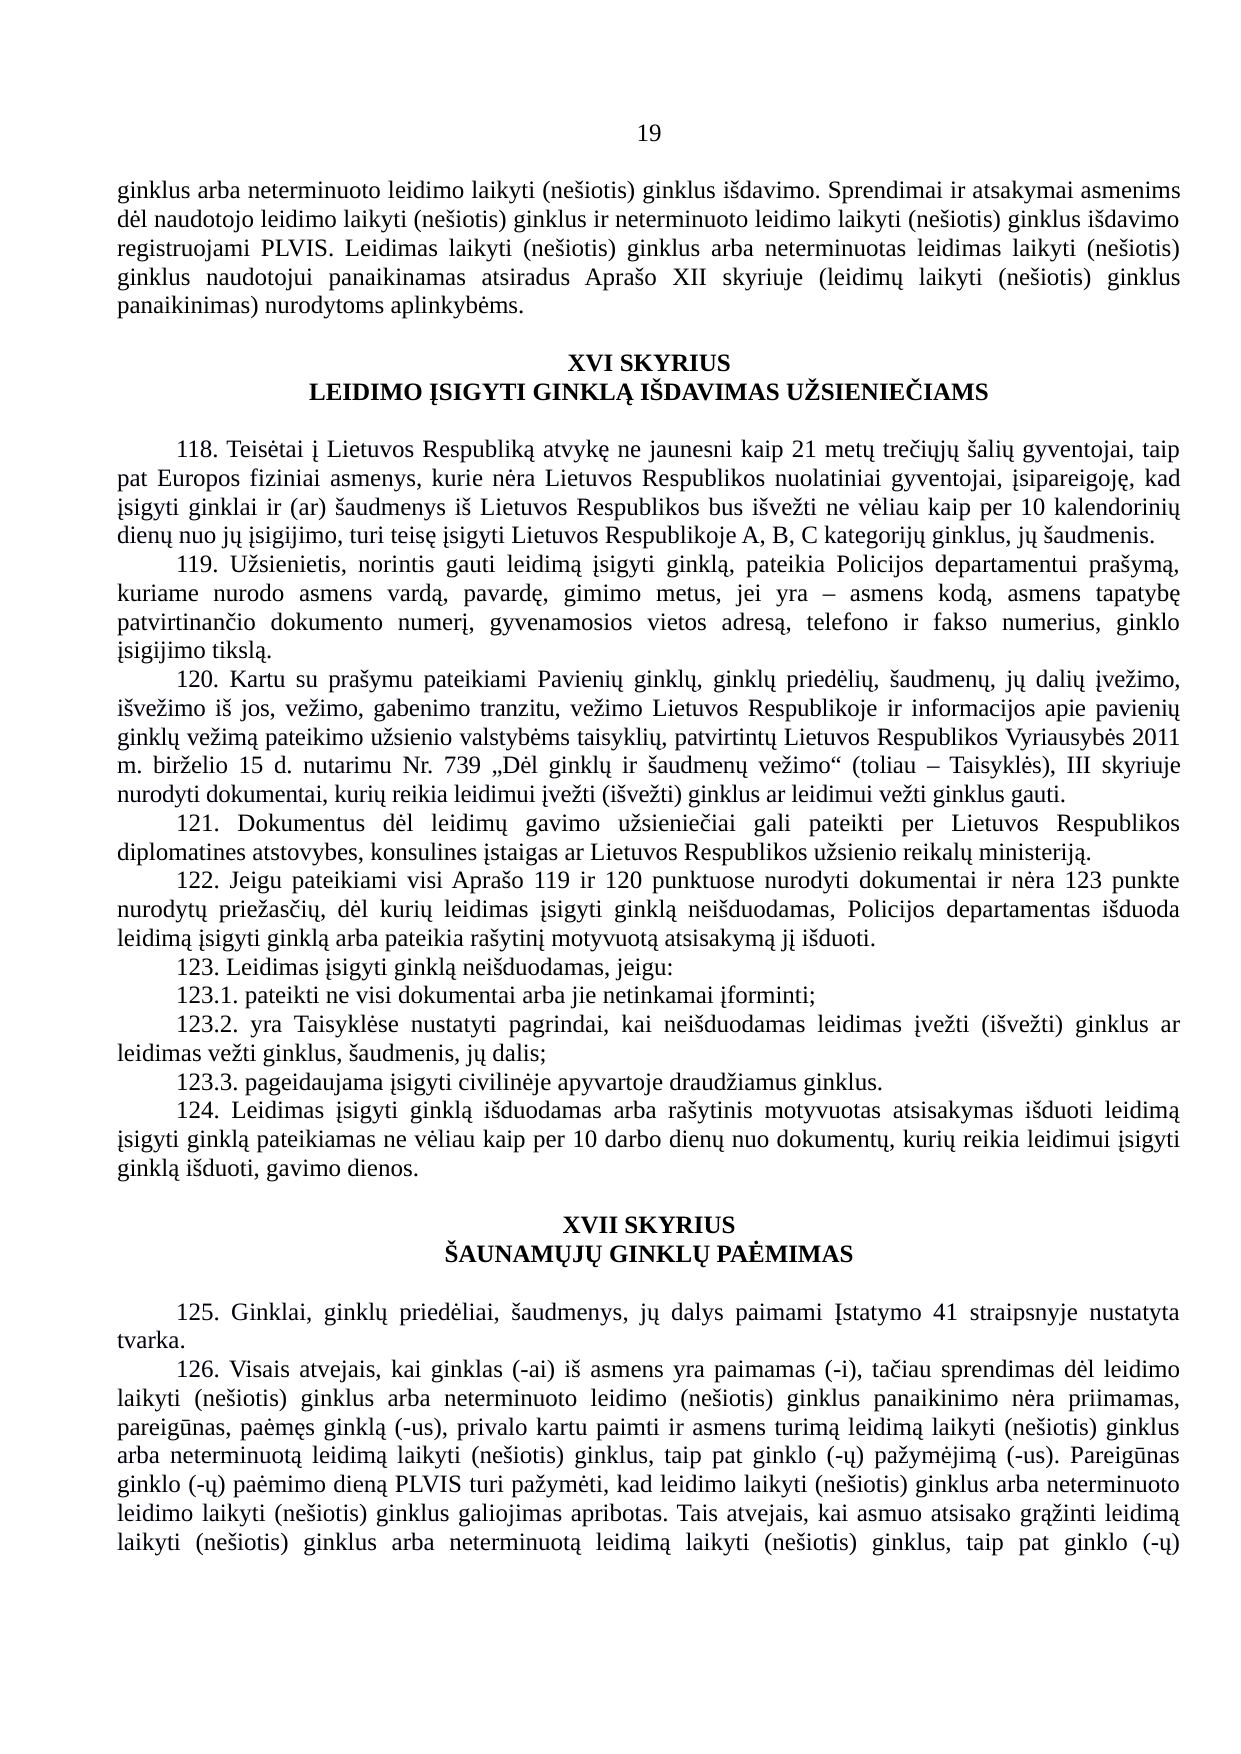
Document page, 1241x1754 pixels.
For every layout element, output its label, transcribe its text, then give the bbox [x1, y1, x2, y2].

text 126. Visais atvejais, kai ginklas (-ai) iš asmens yra paimamas (-i), tačiau sprendimas dėl leidimo laikyti (nešiotis) ginklus arba neterminuoto leidimo (nešiotis) ginklus panaikinimo nėra priimamas, pareigūnas, paėmęs ginklą (-us), privalo kartu paimti ir asmens turimą leidimą laikyti (nešiotis) ginklus arba neterminuotą leidimą laikyti (nešiotis) ginklus, taip pat ginklo (-ų) pažymėjimą (-us). Pareigūnas ginklo (-ų) paėmimo dieną PLVIS turi pažymėti, kad leidimo laikyti (nešiotis) ginklus arba neterminuoto leidimo laikyti (nešiotis) ginklus galiojimas apribotas. Tais atvejais, kai asmuo atsisako grąžinti leidimą laikyti (nešiotis) ginklus arba neterminuotą leidimą laikyti (nešiotis) ginklus, taip pat ginklo (-ų) [117, 1354, 1181, 1555]
text 123.1. pateikti ne visi dokumentai arba jie netinkamai įforminti; [117, 980, 1181, 1009]
text 119. Užsienietis, norintis gauti leidimą įsigyti ginklą, pateikia Policijos departamentui prašymą, kuriame nurodo asmens vardą, pavardę, gimimo metus, jei yra – asmens kodą, asmens tapatybę patvirtinančio dokumento numerį, gyvenamosios vietos adresą, telefono ir fakso numerius, ginklo įsigijimo tikslą. [117, 549, 1181, 664]
text 124. Leidimas įsigyti ginklą išduodamas arba rašytinis motyvuotas atsisakymas išduoti leidimą įsigyti ginklą pateikiamas ne vėliau kaip per 10 darbo dienų nuo dokumentų, kurių reikia leidimui įsigyti ginklą išduoti, gavimo dienos. [117, 1095, 1181, 1182]
text 123.2. yra Taisyklėse nustatyti pagrindai, kai neišduodamas leidimas įvežti (išvežti) ginklus ar leidimas vežti ginklus, šaudmenis, jų dalis; [117, 1009, 1181, 1067]
text XVI SKYRIUS [117, 348, 1181, 377]
text 122. Jeigu pateikiami visi Aprašo 119 ir 120 punktuose nurodyti dokumentai ir nėra 123 punkte nurodytų priežasčių, dėl kurių leidimas įsigyti ginklą neišduodamas, Policijos departamentas išduoda leidimą įsigyti ginklą arba pateikia rašytinį motyvuotą atsisakymą jį išduoti. [117, 865, 1181, 952]
text 120. Kartu su prašymu pateikiami Pavienių ginklų, ginklų priedėlių, šaudmenų, jų dalių įvežimo, išvežimo iš jos, vežimo, gabenimo tranzitu, vežimo Lietuvos Respublikoje ir informacijos apie pavienių ginklų vežimą pateikimo užsienio valstybėms taisyklių, patvirtintų Lietuvos Respublikos Vyriausybės 2011 m. birželio 15 d. nutarimu Nr. 739 „Dėl ginklų ir šaudmenų vežimo“ (toliau – Taisyklės), III skyriuje nurodyti dokumentai, kurių reikia leidimui įvežti (išvežti) ginklus ar leidimui vežti ginklus gauti. [117, 664, 1181, 808]
text 123.3. pageidaujama įsigyti civilinėje apyvartoje draudžiamus ginklus. [117, 1067, 1181, 1095]
text 118. Teisėtai į Lietuvos Respubliką atvykę ne jaunesni kaip 21 metų trečiųjų šalių gyventojai, taip pat Europos fiziniai asmenys, kurie nėra Lietuvos Respublikos nuolatiniai gyventojai, įsipareigoję, kad įsigyti ginklai ir (ar) šaudmenys iš Lietuvos Respublikos bus išvežti ne vėliau kaip per 10 kalendorinių dienų nuo jų įsigijimo, turi teisę įsigyti Lietuvos Respublikoje A, B, C kategorijų ginklus, jų šaudmenis. [117, 434, 1181, 549]
text XVII SKYRIUS [117, 1210, 1181, 1239]
text 125. Ginklai, ginklų priedėliai, šaudmenys, jų dalys paimami Įstatymo 41 straipsnyje nustatyta tvarka. [117, 1297, 1181, 1354]
text ŠAUNAMŲJŲ GINKLŲ paėmimas [117, 1239, 1181, 1268]
text 121. Dokumentus dėl leidimų gavimo užsieniečiai gali pateikti per Lietuvos Respublikos diplomatines atstovybes, konsulines įstaigas ar Lietuvos Respublikos užsienio reikalų ministeriją. [117, 808, 1181, 865]
text 123. Leidimas įsigyti ginklą neišduodamas, jeigu: [117, 952, 1181, 980]
text ginklus arba neterminuoto leidimo laikyti (nešiotis) ginklus išdavimo. Sprendimai ir atsakymai asmenims dėl naudotojo leidimo laikyti (nešiotis) ginklus ir neterminuoto leidimo laikyti (nešiotis) ginklus išdavimo registruojami PLVIS. Leidimas laikyti (nešiotis) ginklus arba neterminuotas leidimas laikyti (nešiotis) ginklus naudotojui panaikinamas atsiradus Aprašo XII skyriuje (leidimų laikyti (nešiotis) ginklus panaikinimas) nurodytoms aplinkybėms. [117, 175, 1181, 319]
text LEIDIMO ĮSIGYTI GINKLĄ išdavimas užsieniečiams [117, 377, 1181, 405]
